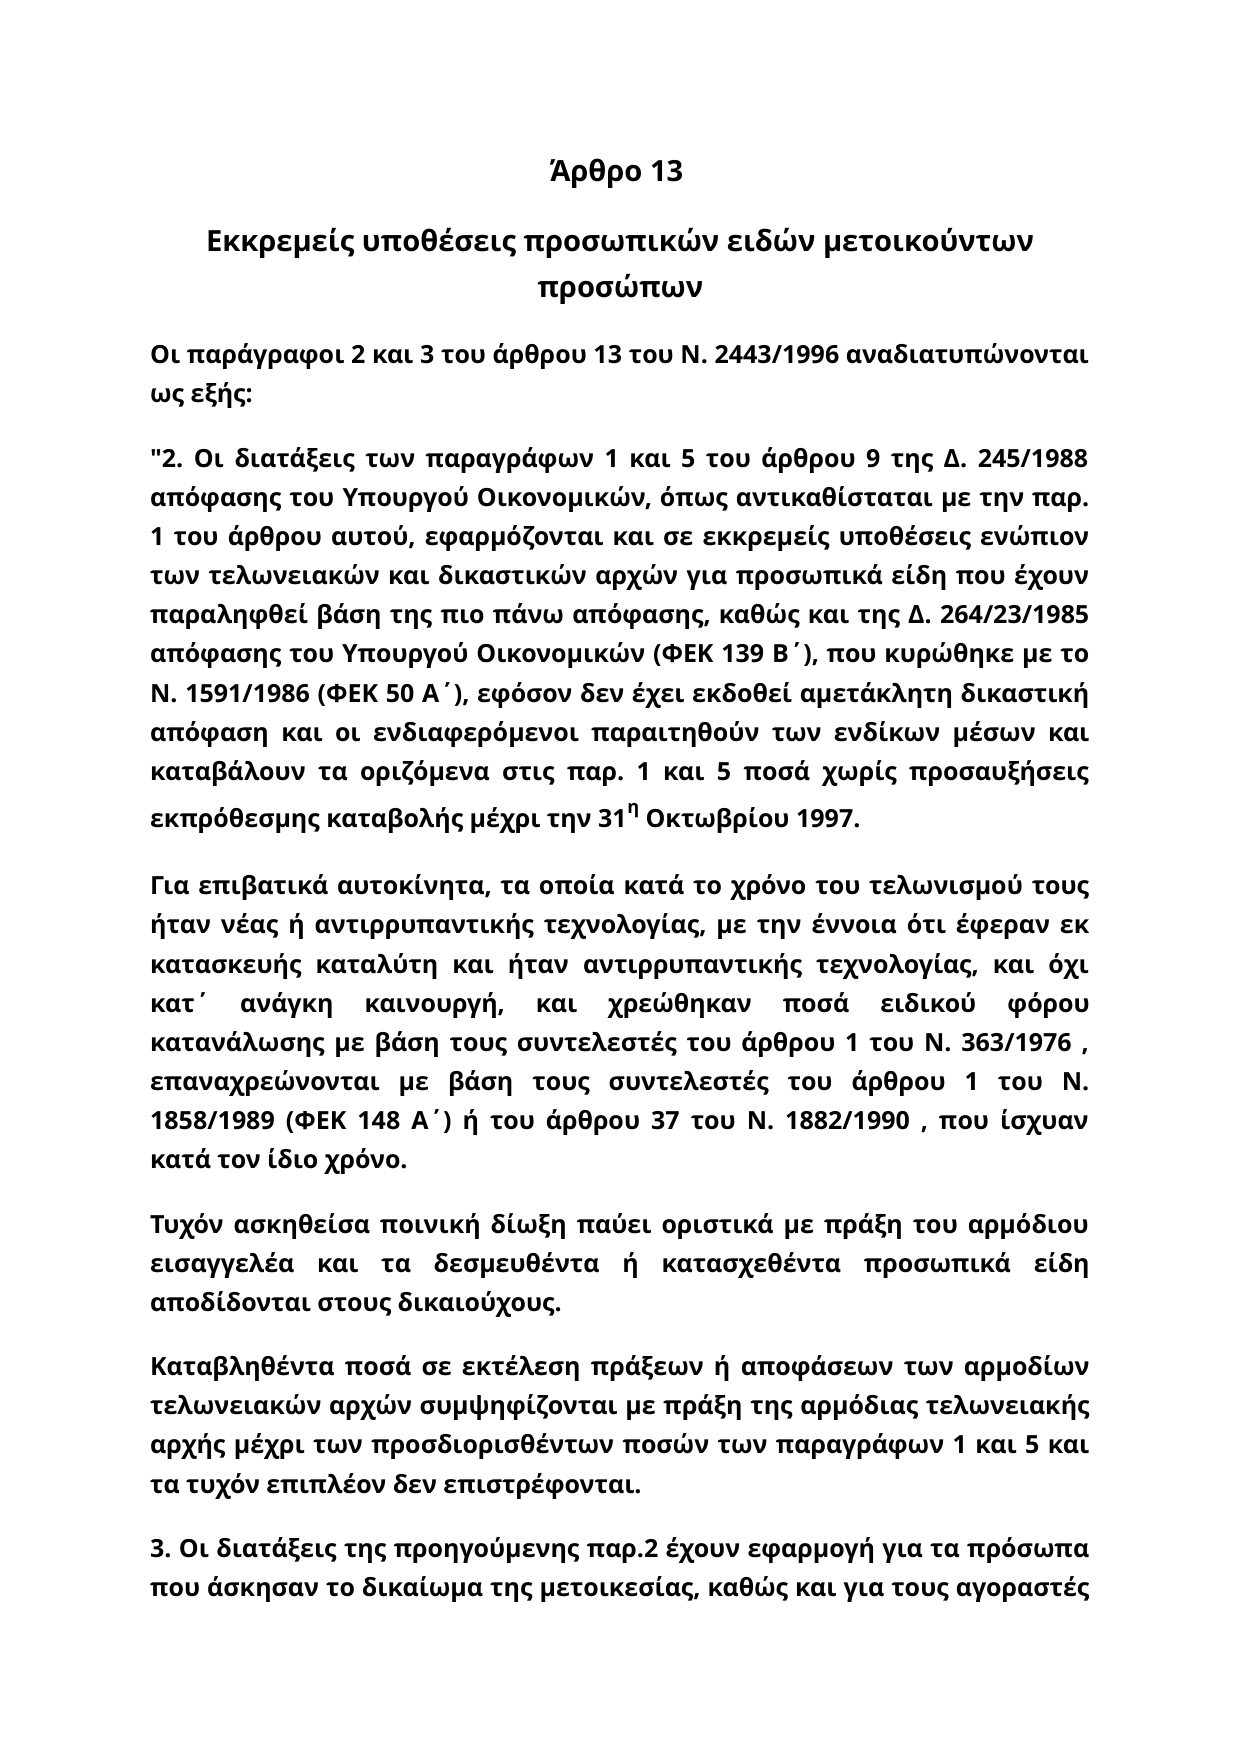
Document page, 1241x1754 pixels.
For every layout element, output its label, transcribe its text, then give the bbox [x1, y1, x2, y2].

text 3. Οι διατάξεις της προηγούμενης παρ.2 έχουν εφαρμογή για τα πρόσωπα που άσκησαν το δικαίωμα της μετοικεσίας, καθώς και για τους αγοραστές [150, 1530, 1090, 1604]
text Για επιβατικά αυτοκίνητα, τα οποία κατά το χρόνο του τελωνισμού τους ήταν νέας ή αντιρρυπαντικής τεχνολογίας, με την έννοια ότι έφεραν εκ κατασκευής καταλύτη και ήταν αντιρρυπαντικής τεχνολογίας, και όχι κατ΄ ανάγκη καινουργή, και χρεώθηκαν ποσά ειδικού φόρου κατανάλωσης με βάση τους συντελεστές του άρθρου 1 του Ν. 363/1976 , επαναχρεώνονται με βάση τους συντελεστές του άρθρου 1 του Ν. 1858/1989 (ΦΕΚ 148 Α΄) ή του άρθρου 37 του Ν. 1882/1990 , που ίσχυαν κατά τον ίδιο χρόνο. [150, 868, 1090, 1176]
text Καταβληθέντα ποσά σε εκτέλεση πράξεων ή αποφάσεων των αρμοδίων τελωνειακών αρχών συμψηφίζονται με πράξη της αρμόδιας τελωνειακής αρχής μέχρι των προσδιορισθέντων ποσών των παραγράφων 1 και 5 και τα τυχόν επιπλέον δεν επιστρέφονται. [150, 1349, 1090, 1500]
text Οι παράγραφοι 2 και 3 του άρθρου 13 του Ν. 2443/1996 αναδιατυπώνονται ως εξής: [150, 337, 1090, 410]
text "2. Οι διατάξεις των παραγράφων 1 και 5 του άρθρου 9 της Δ. 245/1988 απόφασης του Υπουργού Οικονομικών, όπως αντικαθίσταται με την παρ. 1 του άρθρου αυτού, εφαρμόζονται και σε εκκρεμείς υποθέσεις ενώπιον των τελωνειακών και δικαστικών αρχών για προσωπικά είδη που έχουν παραληφθεί βάση της πιο πάνω απόφασης, καθώς και της Δ. 264/23/1985 απόφασης του Υπουργού Οικονομικών (ΦΕΚ 139 Β΄), που κυρώθηκε με το Ν. 1591/1986 (ΦΕΚ 50 Α΄), εφόσον δεν έχει εκδοθεί αμετάκλητη δικαστική απόφαση και οι ενδιαφερόμενοι παραιτηθούν των ενδίκων μέσων και καταβάλουν τα οριζόμενα στις παρ. 1 και 5 ποσά χωρίς προσαυξήσεις εκπρόθεσμης καταβολής μέχρι την 31η Οκτωβρίου 1997. [150, 440, 1090, 837]
subtitle Άρθρο 13 [150, 150, 1090, 190]
subtitle Εκκρεμείς υποθέσεις προσωπικών ειδών μετοικούντων προσώπων [150, 221, 1090, 306]
text Τυχόν ασκηθείσα ποινική δίωξη παύει οριστικά με πράξη του αρμόδιου εισαγγελέα και τα δεσμευθέντα ή κατασχεθέντα προσωπικά είδη αποδίδονται στους δικαιούχους. [150, 1206, 1090, 1319]
